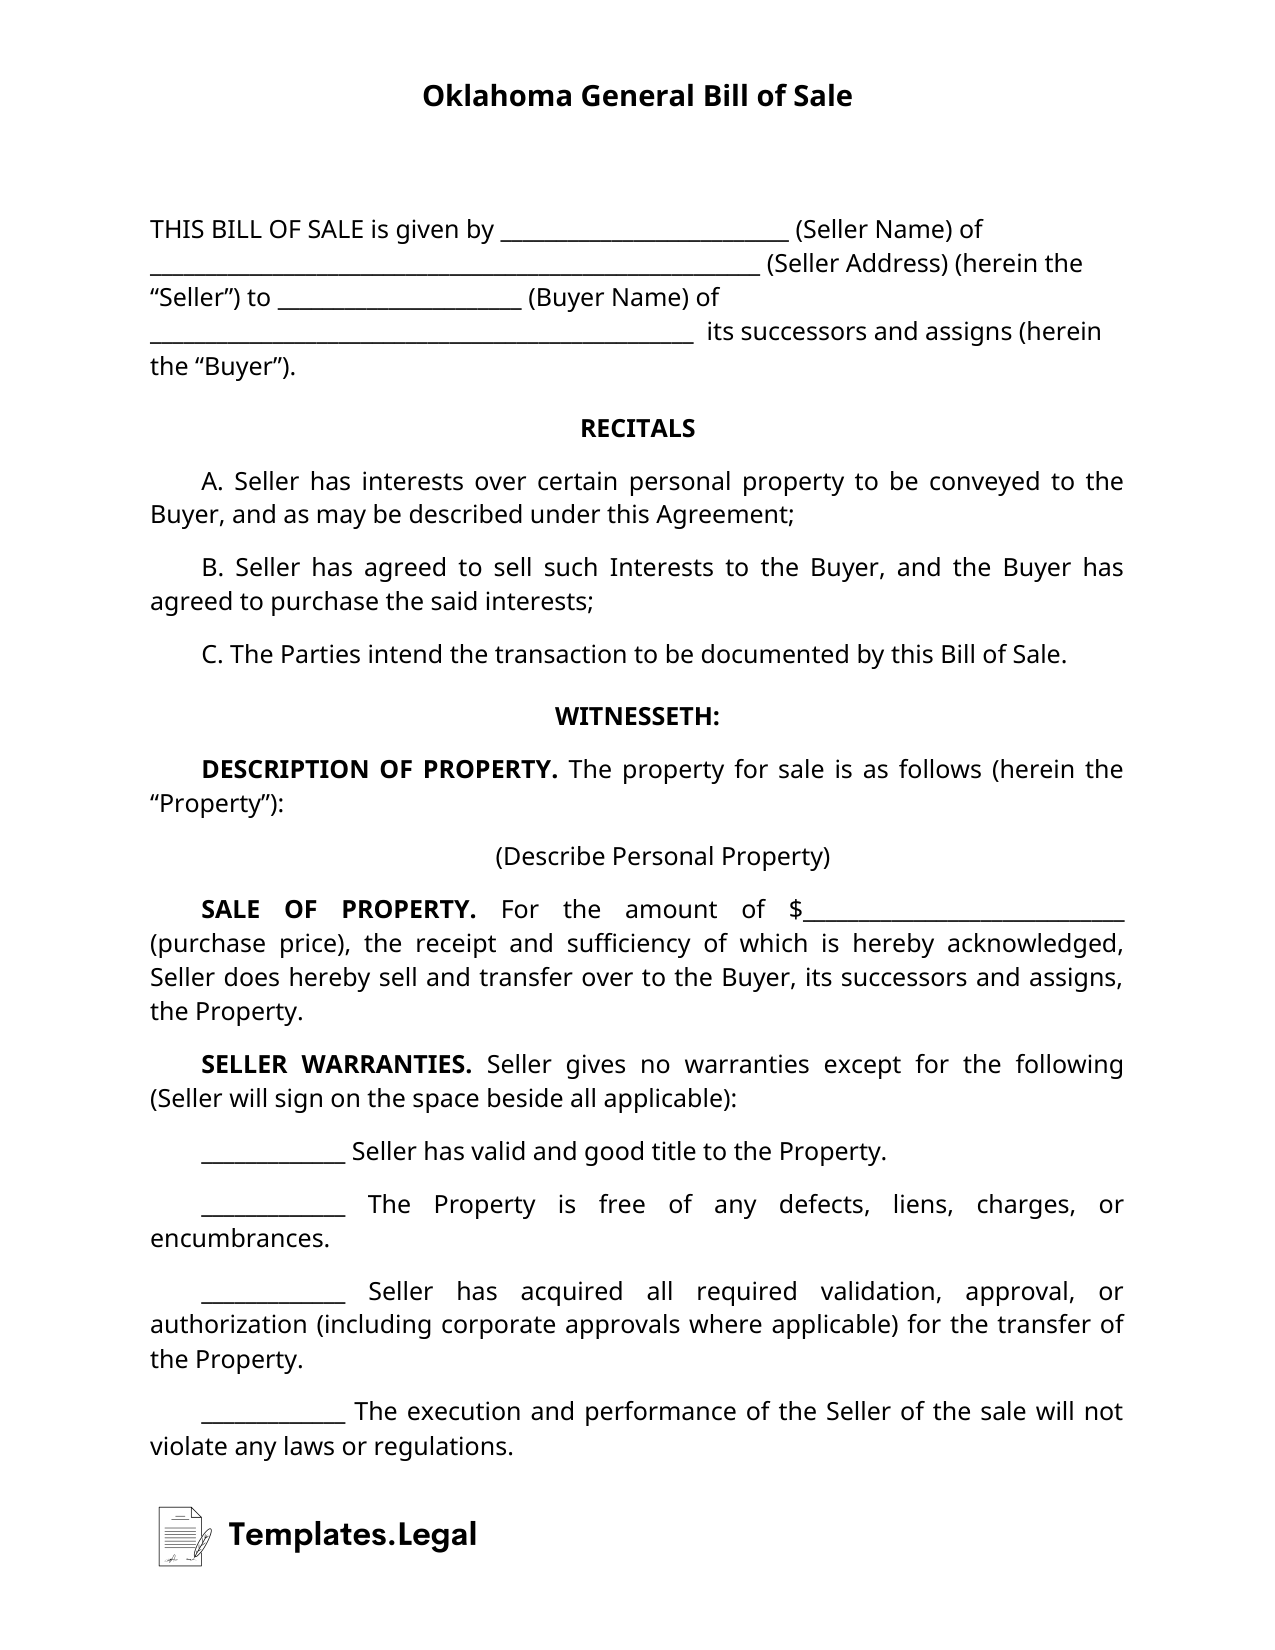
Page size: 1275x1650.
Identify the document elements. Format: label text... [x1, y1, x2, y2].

text RECITALS [150, 410, 1125, 444]
text WITNESSETH: [150, 699, 1125, 733]
text SELLER WARRANTIES. Seller gives no warranties except for the following (Seller will sign on the space beside all applicable): [150, 1047, 1125, 1115]
text C. The Parties intend the transaction to be documented by this Bill of Sale. [150, 637, 1125, 671]
text Oklahoma General Bill of Sale [150, 75, 1125, 115]
text B. Seller has agreed to sell such Interests to the Buyer, and the Buyer has agreed to purchase the said interests; [150, 550, 1125, 618]
text A. Seller has interests over certain personal property to be conveyed to the Buyer, and as may be described under this Agreement; [150, 463, 1125, 531]
text _____________ The Property is free of any defects, liens, charges, or encumbrances. [150, 1186, 1125, 1254]
text SALE OF PROPERTY. For the amount of $_____________________________ (purchase price), the receipt and sufficiency of which is hereby acknowledged, Seller does hereby sell and transfer over to the Buyer, its successors and assigns, the Property. [150, 892, 1125, 1028]
text _____________ Seller has valid and good title to the Property. [150, 1133, 1125, 1167]
text _____________ Seller has acquired all required validation, approval, or authorization (including corporate approvals where applicable) for the transfer of the Property. [150, 1273, 1125, 1375]
text _____________ The execution and performance of the Seller of the sale will not violate any laws or regulations. [150, 1394, 1125, 1462]
text DESCRIPTION OF PROPERTY. The property for sale is as follows (herein the “Property”): [150, 752, 1125, 820]
text THIS BILL OF SALE is given by __________________________ (Seller Name) of _______________________________________________________ (Seller Address) (herein the “Seller”) to ______________________ (Buyer Name) of _________________________________________________ its successors and assigns (herein the “Buyer”). [150, 212, 1125, 382]
text (Describe Personal Property) [150, 839, 1125, 873]
